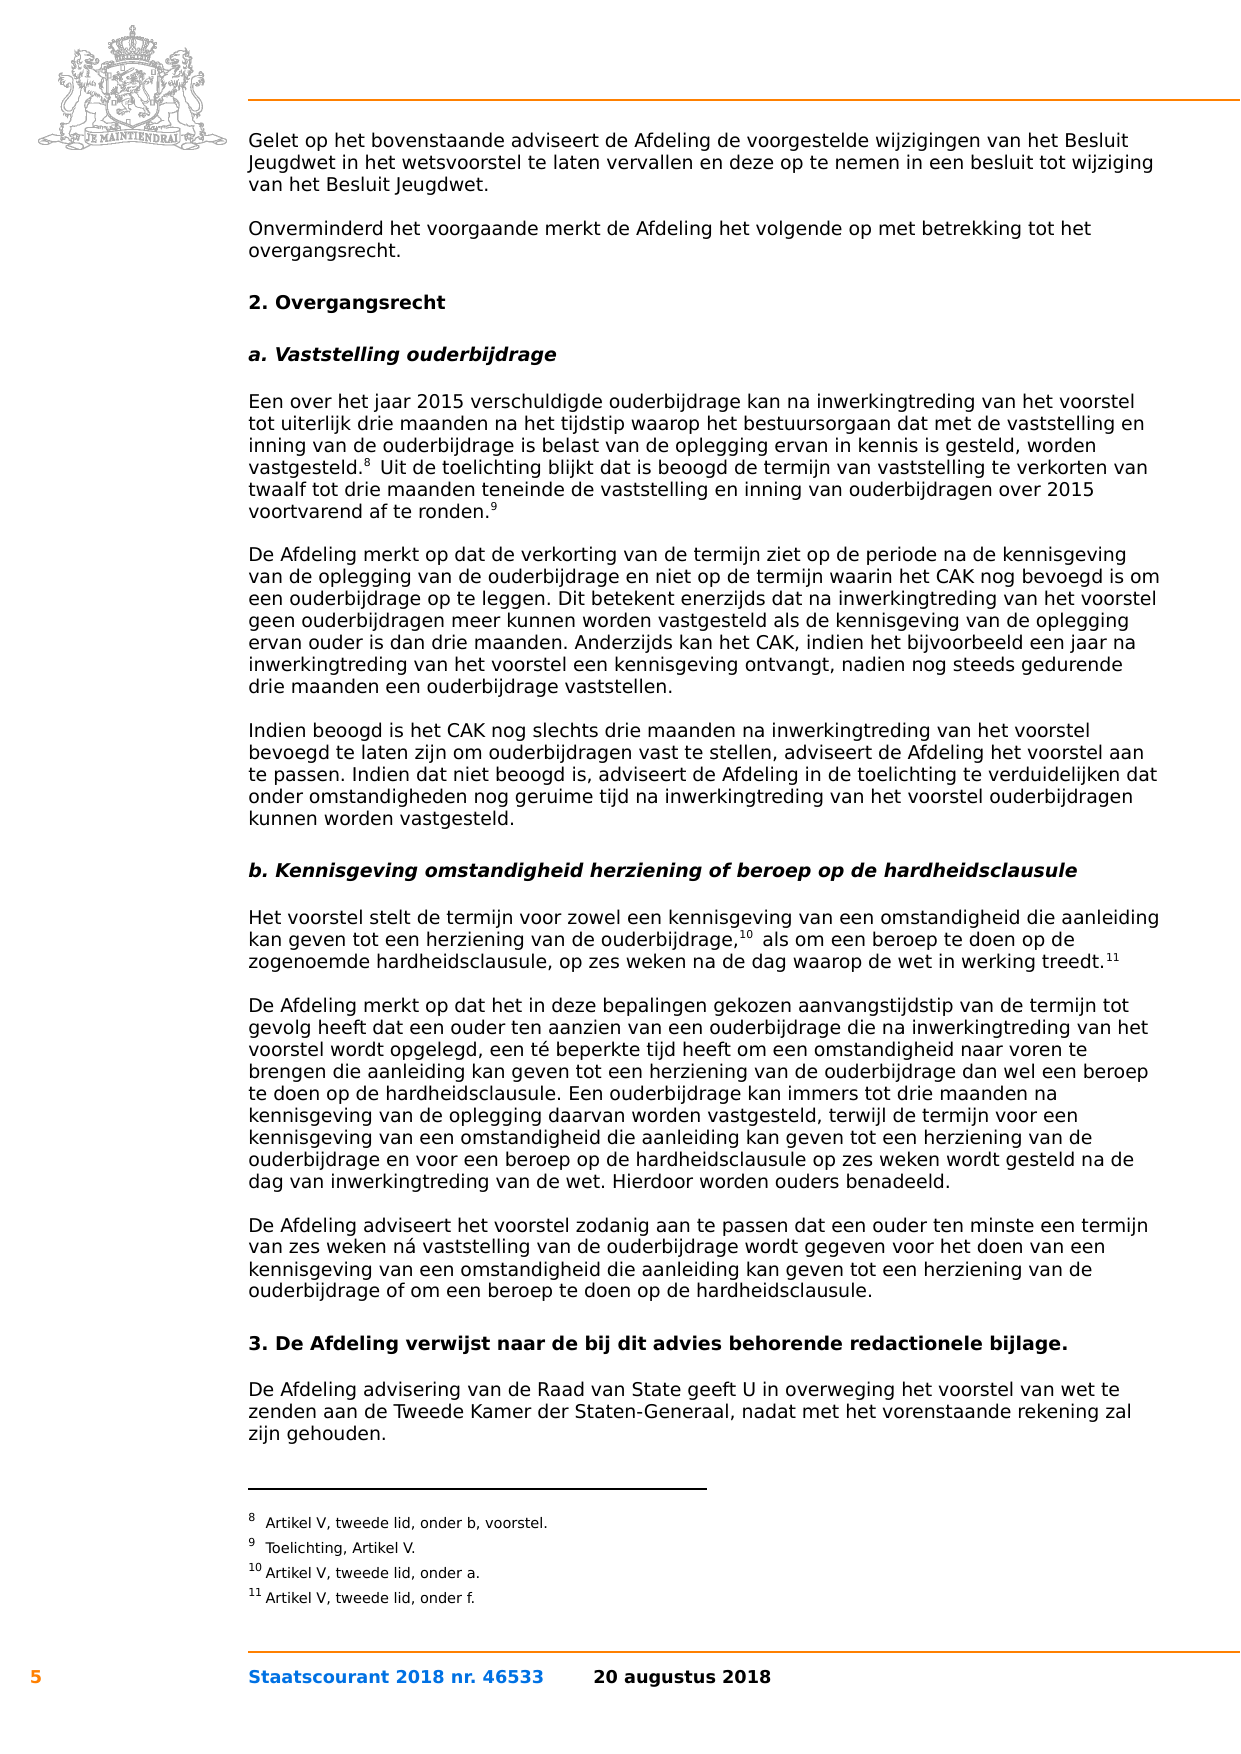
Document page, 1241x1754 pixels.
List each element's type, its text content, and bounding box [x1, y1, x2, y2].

subtitle a. Vaststelling ouderbijdrage [248, 344, 1163, 366]
text Een over het jaar 2015 verschuldigde ouderbijdrage kan na inwerkingtreding van het voorstel tot uiterlijk drie maanden na het tijdstip waarop het bestuursorgaan dat met de vaststelling en inning van de ouderbijdrage is belast van de oplegging ervan in kennis is gesteld, worden vastgesteld. Uit de toelichting blijkt dat is beoogd de termijn van vaststelling te verkorten van twaalf tot drie maanden teneinde de vaststelling en inning van ouderbijdragen over 2015 voortvarend af te ronden. [248, 391, 1163, 522]
text Onverminderd het voorgaande merkt de Afdeling het volgende op met betrekking tot het overgangsrecht. [248, 218, 1163, 262]
text De Afdeling adviseert het voorstel zodanig aan te passen dat een ouder ten minste een termijn van zes weken ná vaststelling van de ouderbijdrage wordt gegeven voor het doen van een kennisgeving van een omstandigheid die aanleiding kan geven tot een herziening van de ouderbijdrage of om een beroep te doen op de hardheidsclausule. [248, 1214, 1163, 1302]
text Gelet op het bovenstaande adviseert de Afdeling de voorgestelde wijzigingen van het Besluit Jeugdwet in het wetsvoorstel te laten vervallen en deze op te nemen in een besluit tot wijziging van het Besluit Jeugdwet. [248, 130, 1163, 196]
text De Afdeling merkt op dat de verkorting van de termijn ziet op de periode na de kennisgeving van de oplegging van de ouderbijdrage en niet op de termijn waarin het CAK nog bevoegd is om een ouderbijdrage op te leggen. Dit betekent enerzijds dat na inwerkingtreding van het voorstel geen ouderbijdragen meer kunnen worden vastgesteld als de kennisgeving van de oplegging ervan ouder is dan drie maanden. Anderzijds kan het CAK, indien het bijvoorbeeld een jaar na inwerkingtreding van het voorstel een kennisgeving ontvangt, nadien nog steeds gedurende drie maanden een ouderbijdrage vaststellen. [248, 544, 1163, 698]
subtitle b. Kennisgeving omstandigheid herziening of beroep op de hardheidsclausule [248, 860, 1163, 882]
subtitle 2. Overgangsrecht [248, 292, 1163, 314]
text De Afdeling merkt op dat het in deze bepalingen gekozen aanvangstijdstip van de termijn tot gevolg heeft dat een ouder ten aanzien van een ouderbijdrage die na inwerkingtreding van het voorstel wordt opgelegd, een té beperkte tijd heeft om een omstandigheid naar voren te brengen die aanleiding kan geven tot een herziening van de ouderbijdrage dan wel een beroep te doen op de hardheidsclausule. Een ouderbijdrage kan immers tot drie maanden na kennisgeving van de oplegging daarvan worden vastgesteld, terwijl de termijn voor een kennisgeving van een omstandigheid die aanleiding kan geven tot een herziening van de ouderbijdrage en voor een beroep op de hardheidsclausule op zes weken wordt gesteld na de dag van inwerkingtreding van de wet. Hierdoor worden ouders benadeeld. [248, 995, 1163, 1193]
text Artikel V, tweede lid, onder a. [248, 1561, 1163, 1583]
text Artikel V, tweede lid, onder f. [248, 1586, 1163, 1608]
text Indien beoogd is het CAK nog slechts drie maanden na inwerkingtreding van het voorstel bevoegd te laten zijn om ouderbijdragen vast te stellen, adviseert de Afdeling het voorstel aan te passen. Indien dat niet beoogd is, adviseert de Afdeling in de toelichting te verduidelijken dat onder omstandigheden nog geruime tijd na inwerkingtreding van het voorstel ouderbijdragen kunnen worden vastgesteld. [248, 720, 1163, 830]
picture [38, 25, 227, 150]
text Artikel V, tweede lid, onder b, voorstel. [248, 1511, 1163, 1533]
text De Afdeling advisering van de Raad van State geeft U in overweging het voorstel van wet te zenden aan de Tweede Kamer der Staten-Generaal, nadat met het vorenstaande rekening zal zijn gehouden. [248, 1379, 1163, 1445]
text Het voorstel stelt de termijn voor zowel een kennisgeving van een omstandigheid die aanleiding kan geven tot een herziening van de ouderbijdrage, als om een beroep te doen op de zogenoemde hardheidsclausule, op zes weken na de dag waarop de wet in werking treedt. [248, 907, 1163, 973]
text Toelichting, Artikel V. [248, 1536, 1163, 1558]
subtitle 3. De Afdeling verwijst naar de bij dit advies behorende redactionele bijlage. [248, 1332, 1163, 1354]
